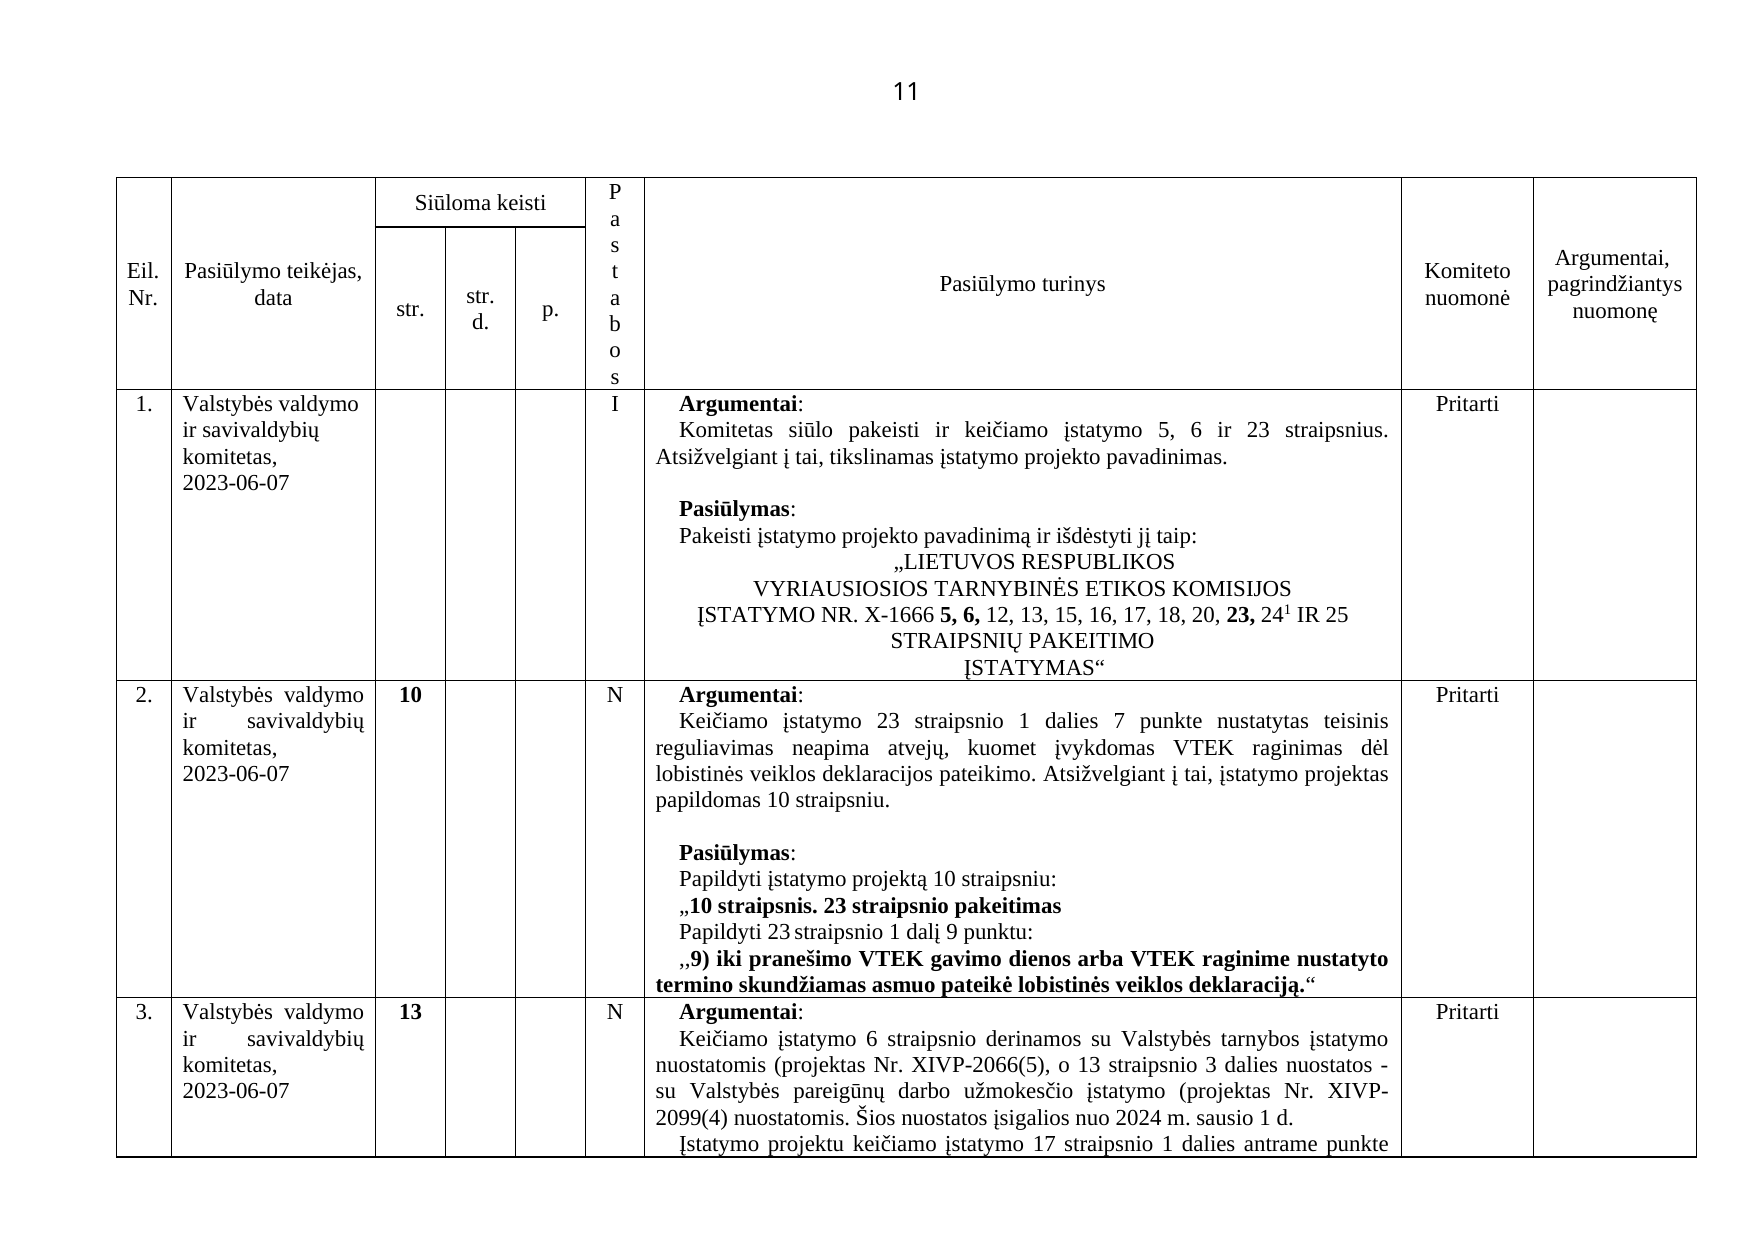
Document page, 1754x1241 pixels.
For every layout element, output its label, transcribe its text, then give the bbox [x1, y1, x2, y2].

table_header Eil. Nr. [117, 178, 171, 389]
table_cell Valstybės valdymo ir savivaldybių komitetas, 2023-06-07 [172, 681, 375, 997]
table_cell [446, 390, 515, 680]
table_header Siūloma keisti [376, 178, 585, 226]
table_cell str. [376, 228, 445, 389]
table_cell Argumentai: Keičiamo įstatymo 6 straipsnio derinamos su Valstybės tarnybos įstatymo nuostatomis (projektas Nr. XIVP-2066(5), o 13 straipsnio 3 dalies nuostatos - su Valstybės pareigūnų darbo užmokesčio įstatymo (projektas Nr. XIVP-2099(4) nuostatomis. Šios nuostatos įsigalios nuo 2024 m. sausio 1 d. Įstatymo projektu keičiamo įstatymo 17 straipsnio 1 dalies antrame punkte [645, 998, 1401, 1156]
table_cell Valstybės valdymo ir savivaldybių komitetas, 2023-06-07 [172, 998, 375, 1156]
table_cell [1534, 681, 1696, 997]
table_cell Pritarti [1402, 390, 1533, 680]
table_cell [376, 390, 445, 680]
table_cell [516, 681, 585, 997]
table_cell N [586, 681, 644, 997]
table_cell p. [516, 228, 585, 389]
table_cell Pritarti [1402, 681, 1533, 997]
table_cell [446, 681, 515, 997]
table_cell [446, 998, 515, 1156]
table_cell str. d. [446, 228, 515, 389]
table_cell N [586, 998, 644, 1156]
table_cell 1. [117, 390, 171, 680]
table_cell I [586, 390, 644, 680]
table_header Pastabos [586, 178, 644, 389]
table_header Pasiūlymo turinys [645, 178, 1401, 389]
table_header Komiteto nuomonė [1402, 178, 1533, 389]
table_header Argumentai, pagrindžiantys nuomonę [1534, 178, 1696, 389]
table_cell 10 [376, 681, 445, 997]
table_cell 13 [376, 998, 445, 1156]
table_cell 2. [117, 681, 171, 997]
table_cell [1534, 998, 1696, 1156]
table_cell Pritarti [1402, 998, 1533, 1156]
table_cell [1534, 390, 1696, 680]
table_cell 3. [117, 998, 171, 1156]
table_cell [516, 390, 585, 680]
table_cell Argumentai: Keičiamo įstatymo 23 straipsnio 1 dalies 7 punkte nustatytas teisinis reguliavimas neapima atvejų, kuomet įvykdomas VTEK raginimas dėl lobistinės veiklos deklaracijos pateikimo. Atsižvelgiant į tai, įstatymo projektas papildomas 10 straipsniu. Pasiūlymas: Papildyti įstatymo projektą 10 straipsniu: „10 straipsnis. 23 straipsnio pakeitimas Papildyti 23 straipsnio 1 dalį 9 punktu: ,,9) iki pranešimo VTEK gavimo dienos arba VTEK raginime nustatyto termino skundžiamas asmuo pateikė lobistinės veiklos deklaraciją.“ [645, 681, 1401, 997]
table_cell [516, 998, 585, 1156]
table_cell Valstybės valdymo ir savivaldybių komitetas, 2023-06-07 [172, 390, 375, 680]
table_header Pasiūlymo teikėjas, data [172, 178, 375, 389]
table_cell Argumentai: Komitetas siūlo pakeisti ir keičiamo įstatymo 5, 6 ir 23 straipsnius. Atsižvelgiant į tai, tikslinamas įstatymo projekto pavadinimas. Pasiūlymas: Pakeisti įstatymo projekto pavadinimą ir išdėstyti jį taip: „LIETUVOS RESPUBLIKOS VYRIAUSIOSIOS TARNYBINĖS ETIKOS KOMISIJOS ĮSTATYMO NR. X-1666 5, 6, 12, 13, 15, 16, 17, 18, 20, 23, 241 IR 25 STRAIPSNIŲ PAKEITIMO ĮSTATYMAS“ [645, 390, 1401, 680]
